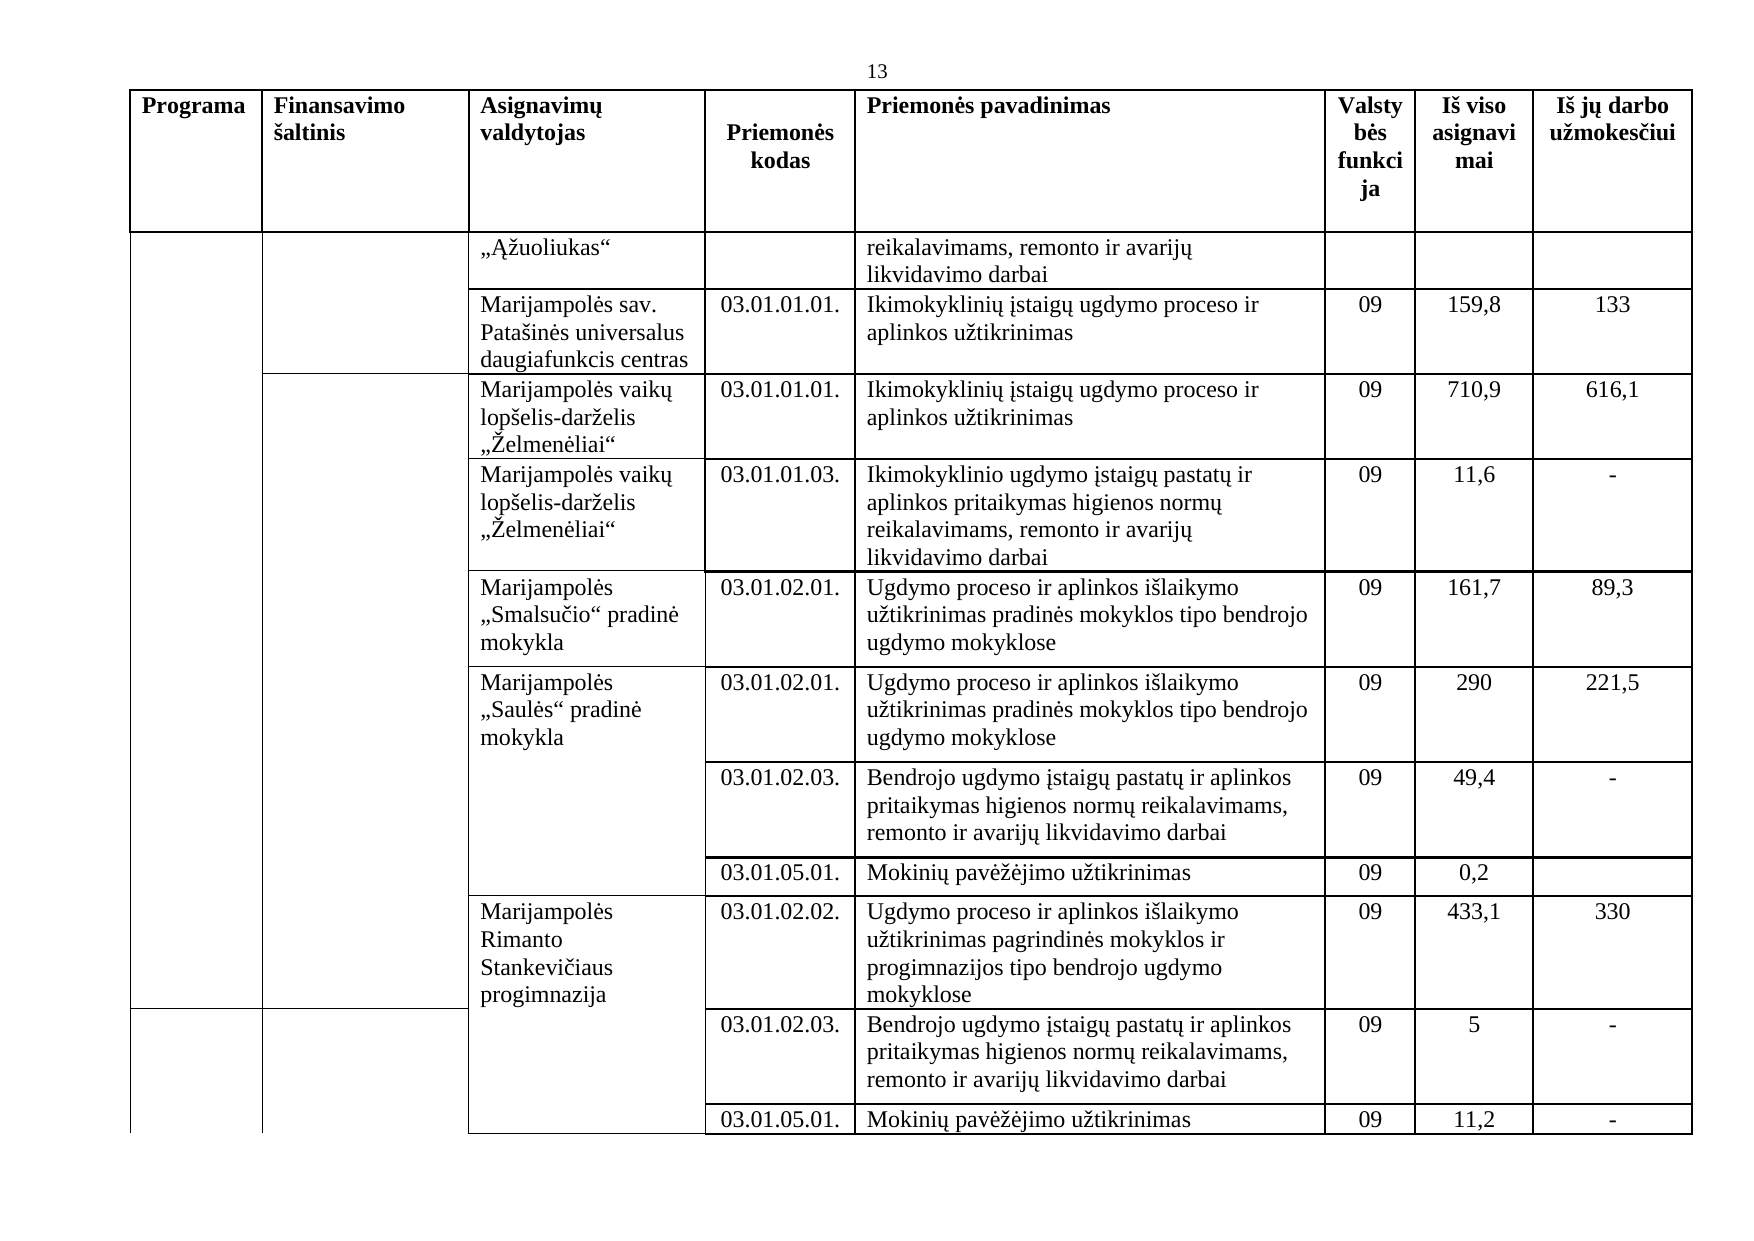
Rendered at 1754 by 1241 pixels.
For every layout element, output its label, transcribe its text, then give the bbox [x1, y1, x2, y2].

table_cell 11,2 [1416, 1105, 1532, 1133]
table_cell [706, 201, 854, 231]
table_cell [263, 201, 468, 231]
table_header Iš jų darbo užmokesčiui [1534, 91, 1691, 231]
table_cell - [1534, 763, 1691, 856]
table_cell 0,2 [1416, 859, 1532, 895]
table_cell 221,5 [1534, 668, 1691, 761]
table_cell [1416, 233, 1532, 288]
table_header Asignavimų valdytojas [470, 91, 704, 201]
table_cell 161,7 [1416, 573, 1532, 666]
table_cell 133 [1534, 290, 1691, 373]
table_cell [856, 201, 1324, 231]
table_cell Bendrojo ugdymo įstaigų pastatų ir aplinkos pritaikymas higienos normų reikalavimams, remonto ir avarijų likvidavimo darbai [856, 1010, 1324, 1103]
table_cell 09 [1326, 573, 1414, 666]
table_cell Marijampolės vaikų lopšelis-darželis „Želmenėliai“ [469, 375, 704, 458]
table_cell [263, 1009, 468, 1103]
table_header Finansavimo šaltinis [263, 91, 468, 201]
table_cell [470, 201, 704, 231]
table_cell [131, 201, 261, 231]
table_cell [1326, 233, 1414, 288]
table_cell Bendrojo ugdymo įstaigų pastatų ir aplinkos pritaikymas higienos normų reikalavimams, remonto ir avarijų likvidavimo darbai [856, 763, 1324, 856]
table_cell 03.01.01.01. [706, 290, 854, 373]
table_cell 09 [1326, 668, 1414, 761]
table_cell 616,1 [1534, 375, 1691, 458]
table_cell 03.01.02.01. [706, 573, 854, 666]
table_cell [263, 233, 468, 373]
table_cell Ugdymo proceso ir aplinkos išlaikymo užtikrinimas pradinės mokyklos tipo bendrojo ugdymo mokyklose [856, 668, 1324, 761]
table_header Programa [131, 91, 261, 201]
table_cell 03.01.01.03. [706, 460, 854, 570]
table_cell Mokinių pavėžėjimo užtikrinimas [856, 1105, 1324, 1133]
table_cell [131, 1103, 262, 1133]
table_cell 09 [1326, 859, 1414, 895]
table_cell - [1534, 1105, 1691, 1133]
table_cell - [1534, 233, 1691, 288]
table_cell 09 [1326, 375, 1414, 458]
table_header Priemonės kodas [706, 91, 854, 201]
table_cell [131, 1009, 262, 1103]
table_header Priemonės pavadinimas [856, 91, 1324, 201]
table_cell [706, 233, 854, 288]
table_cell 03.01.02.03. [706, 763, 854, 856]
table_cell Marijampolės „Saulės“ pradinė mokykla [469, 667, 705, 895]
table_cell 03.01.02.03. [706, 1010, 854, 1103]
table_cell [1326, 201, 1414, 231]
table_cell 09 [1326, 1105, 1414, 1133]
table_cell Ikimokyklinių įstaigų ugdymo proceso ir aplinkos užtikrinimas [856, 290, 1324, 373]
table_cell 5 [1416, 1010, 1532, 1103]
table_cell 09 [1326, 290, 1414, 373]
table_cell 433,1 [1416, 897, 1532, 1008]
table_cell Mokinių pavėžėjimo užtikrinimas [856, 859, 1324, 895]
table_cell 710,9 [1416, 375, 1532, 458]
table_cell Marijampolės vaikų lopšelis-darželis „Želmenėliai“ [469, 459, 704, 570]
table_cell - [1534, 1010, 1691, 1103]
table_cell 09 [1326, 460, 1414, 570]
table_cell Ikimokyklinių įstaigų ugdymo proceso ir aplinkos užtikrinimas [856, 375, 1324, 458]
table_cell 09 [1326, 897, 1414, 1008]
table_cell [263, 1103, 468, 1133]
table_cell - [1534, 460, 1691, 570]
table_header Valstybės funkcija [1326, 91, 1414, 201]
table_cell Ugdymo proceso ir aplinkos išlaikymo užtikrinimas pagrindinės mokyklos ir progimnazijos tipo bendrojo ugdymo mokyklose [856, 897, 1324, 1008]
table_cell Marijampolės Rimanto Stankevičiaus progimnazija [469, 896, 705, 1133]
table_cell 03.01.05.01. [706, 859, 854, 895]
table_cell reikalavimams, remonto ir avarijų likvidavimo darbai [856, 233, 1324, 288]
table_cell 159,8 [1416, 290, 1532, 373]
table_cell 89,3 [1534, 573, 1691, 666]
table_cell Ugdymo proceso ir aplinkos išlaikymo užtikrinimas pradinės mokyklos tipo bendrojo ugdymo mokyklose [856, 573, 1324, 666]
table_cell Marijampolės sav. Patašinės universalus daugiafunkcis centras [469, 290, 704, 373]
table_cell 11,6 [1416, 460, 1532, 570]
table_cell Ikimokyklinio ugdymo įstaigų pastatų ir aplinkos pritaikymas higienos normų reikalavimams, remonto ir avarijų likvidavimo darbai [856, 460, 1324, 570]
table_cell „Ąžuoliukas“ [469, 233, 704, 288]
table_cell 03.01.05.01. [706, 1105, 854, 1133]
table_cell [263, 374, 468, 1008]
table_cell [1534, 859, 1691, 895]
table_cell 09 [1326, 763, 1414, 856]
table_cell [131, 233, 262, 1008]
table_cell 290 [1416, 668, 1532, 761]
table_cell 03.01.01.01. [706, 375, 854, 458]
table_cell 09 [1326, 1010, 1414, 1103]
table_cell 03.01.02.01. [706, 668, 854, 761]
table_header Iš viso asignavimai [1416, 91, 1532, 231]
table_cell 49,4 [1416, 763, 1532, 856]
table_cell 330 [1534, 897, 1691, 1008]
table_cell 03.01.02.02. [706, 897, 854, 1008]
table_cell Marijampolės „Smalsučio“ pradinė mokykla [469, 571, 705, 666]
